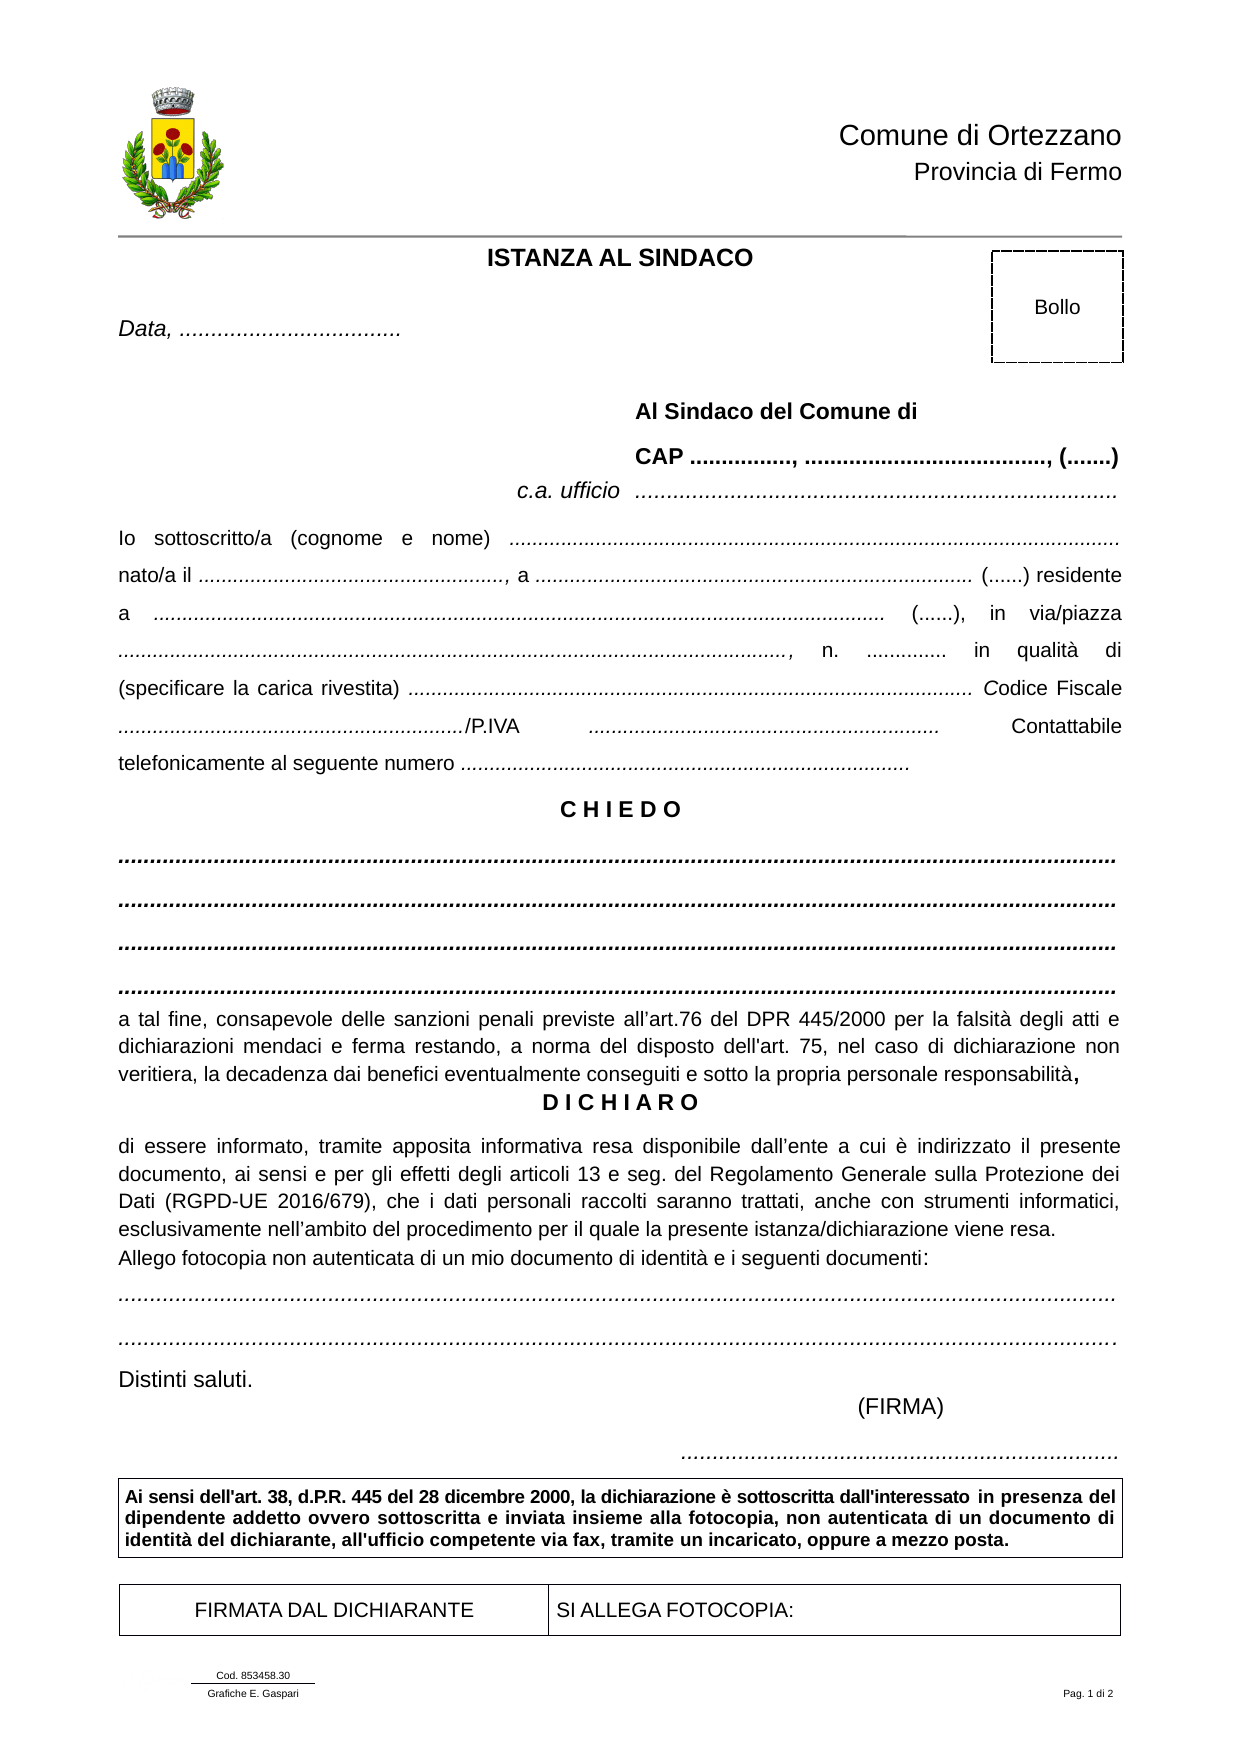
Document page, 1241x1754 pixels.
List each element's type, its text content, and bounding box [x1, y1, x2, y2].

text ............................................................................................................................................................. ............................................................................................................................................................. [118, 1274, 1122, 1353]
text c.a. ufficio ............................................................................ [517, 472, 1122, 506]
table_header SI ALLEGA FOTOCOPIA: [549, 1585, 1120, 1635]
text Data, ................................... [118, 310, 991, 344]
subtitle ............................................................................................................................................................. ............................................................................................................................................................. ............................................................................................................................................................. ............................................................................................................................................................. a tal fine, consapevole delle sanzioni penali previste all’art.76 del DPR 445/2000 per la falsità degli atti e dichiarazioni mendaci e ferma restando, a norma del disposto dell'art. 75, nel caso di dichiarazione non veritiera, la decadenza dai benefici eventualmente conseguiti e sotto la propria personale responsabilità, [118, 832, 1122, 1085]
picture [122, 87, 224, 219]
subtitle C H I E D O [118, 796, 1122, 822]
text (FIRMA) [679, 1393, 1122, 1419]
text CAP ................, ......................................, (.......) [635, 438, 1122, 472]
text Al Sindaco del Comune di [635, 398, 1122, 424]
text Allego fotocopia non autenticata di un mio documento di identità e i seguenti documenti: [118, 1244, 1122, 1270]
table_header FIRMATA DAL DICHIARANTE [120, 1585, 548, 1635]
text Distinti saluti. [118, 1366, 1122, 1393]
text ..................................................................... [679, 1432, 1122, 1466]
subtitle ISTANZA AL SINDACO [118, 243, 1122, 272]
text Io sottoscritto/a (cognome e nome) .......................................................................................................... nato/a il ....................................................., a ............................................................................ (......) residente a ............................................................................................................................... (......), in via/piazza ...................................................................................................................., n. .............. in qualità di (specificare la carica rivestita) .................................................................................................. Codice Fiscale ............................................................/P.IVA ............................................................. Contattabile telefonicamente al seguente numero .............................................................................. [118, 518, 1122, 778]
text Comune di Ortezzano [224, 118, 1122, 152]
text Provincia di Fermo [224, 157, 1122, 185]
table_header Ai sensi dell'art. 38, d.P.R. 445 del 28 dicembre 2000, la dichiarazione è sottoscritta dall'interessato in presenza del dipendente addetto ovvero sottoscritta e inviata insieme alla fotocopia, non autenticata di un documento di identità del dichiarante, all'ufficio competente via fax, tramite un incaricato, oppure a mezzo posta. [119, 1479, 1122, 1557]
subtitle D I C H I A R O [118, 1089, 1122, 1115]
text di essere informato, tramite apposita informativa resa disponibile dall’ente a cui è indirizzato il presente documento, ai sensi e per gli effetti degli articoli 13 e seg. del Regolamento Generale sulla Protezione dei Dati (RGPD-UE 2016/679), che i dati personali raccolti saranno trattati, anche con strumenti informatici, esclusivamente nell’ambito del procedimento per il quale la presente istanza/dichiarazione viene resa. [118, 1134, 1122, 1241]
